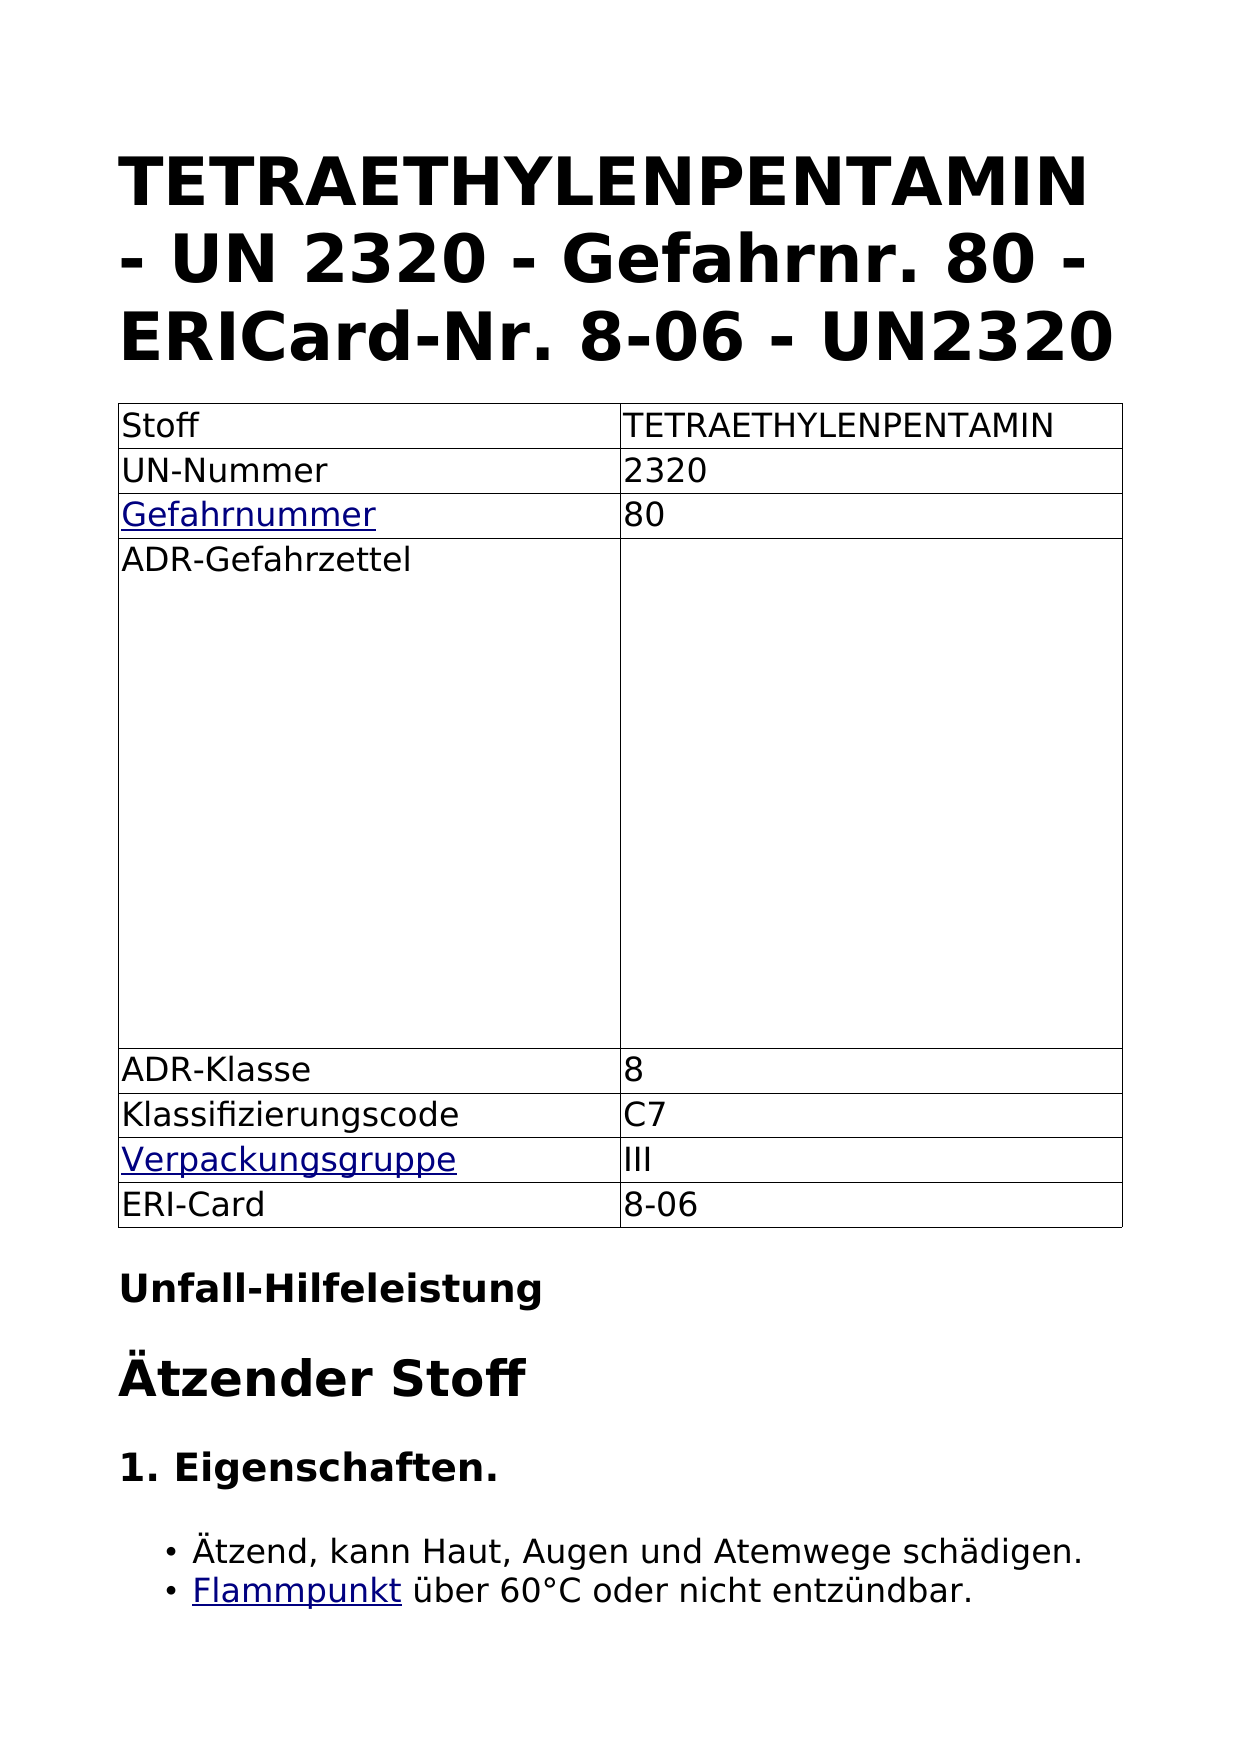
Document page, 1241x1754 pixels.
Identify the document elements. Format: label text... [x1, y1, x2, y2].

table_cell 8-06 [621, 1183, 1122, 1227]
subtitle Ätzender Stoff [118, 1349, 1122, 1408]
table_cell Verpackungsgruppe [119, 1138, 620, 1182]
table_cell Klassifizierungscode [119, 1094, 620, 1137]
table_header Stoff [119, 404, 620, 448]
table_header TETRAETHYLENPENTAMIN [621, 404, 1122, 448]
table_cell UN-Nummer [119, 449, 620, 493]
table_cell III [621, 1138, 1122, 1182]
table_cell ERI-Card [119, 1183, 620, 1227]
list Flammpunkt über 60°C oder nicht entzündbar. [177, 1571, 1122, 1610]
table_cell Gefahrnummer [119, 494, 620, 538]
list Ätzend, kann Haut, Augen und Atemwege schädigen. [177, 1532, 1122, 1571]
table_cell ADR-Gefahrzettel [119, 539, 620, 1048]
table_cell 2320 [621, 449, 1122, 493]
subtitle Unfall-Hilfeleistung [118, 1267, 1122, 1312]
table_cell C7 [621, 1094, 1122, 1137]
table_cell [621, 539, 1122, 1048]
table_cell 8 [621, 1049, 1122, 1092]
subtitle TETRAETHYLENPENTAMIN - UN 2320 - Gefahrnr. 80 - ERICard-Nr. 8-06 - UN2320 [118, 143, 1122, 376]
table_cell 80 [621, 494, 1122, 538]
table_cell ADR-Klasse [119, 1049, 620, 1092]
subtitle 1. Eigenschaften. [118, 1445, 1122, 1490]
